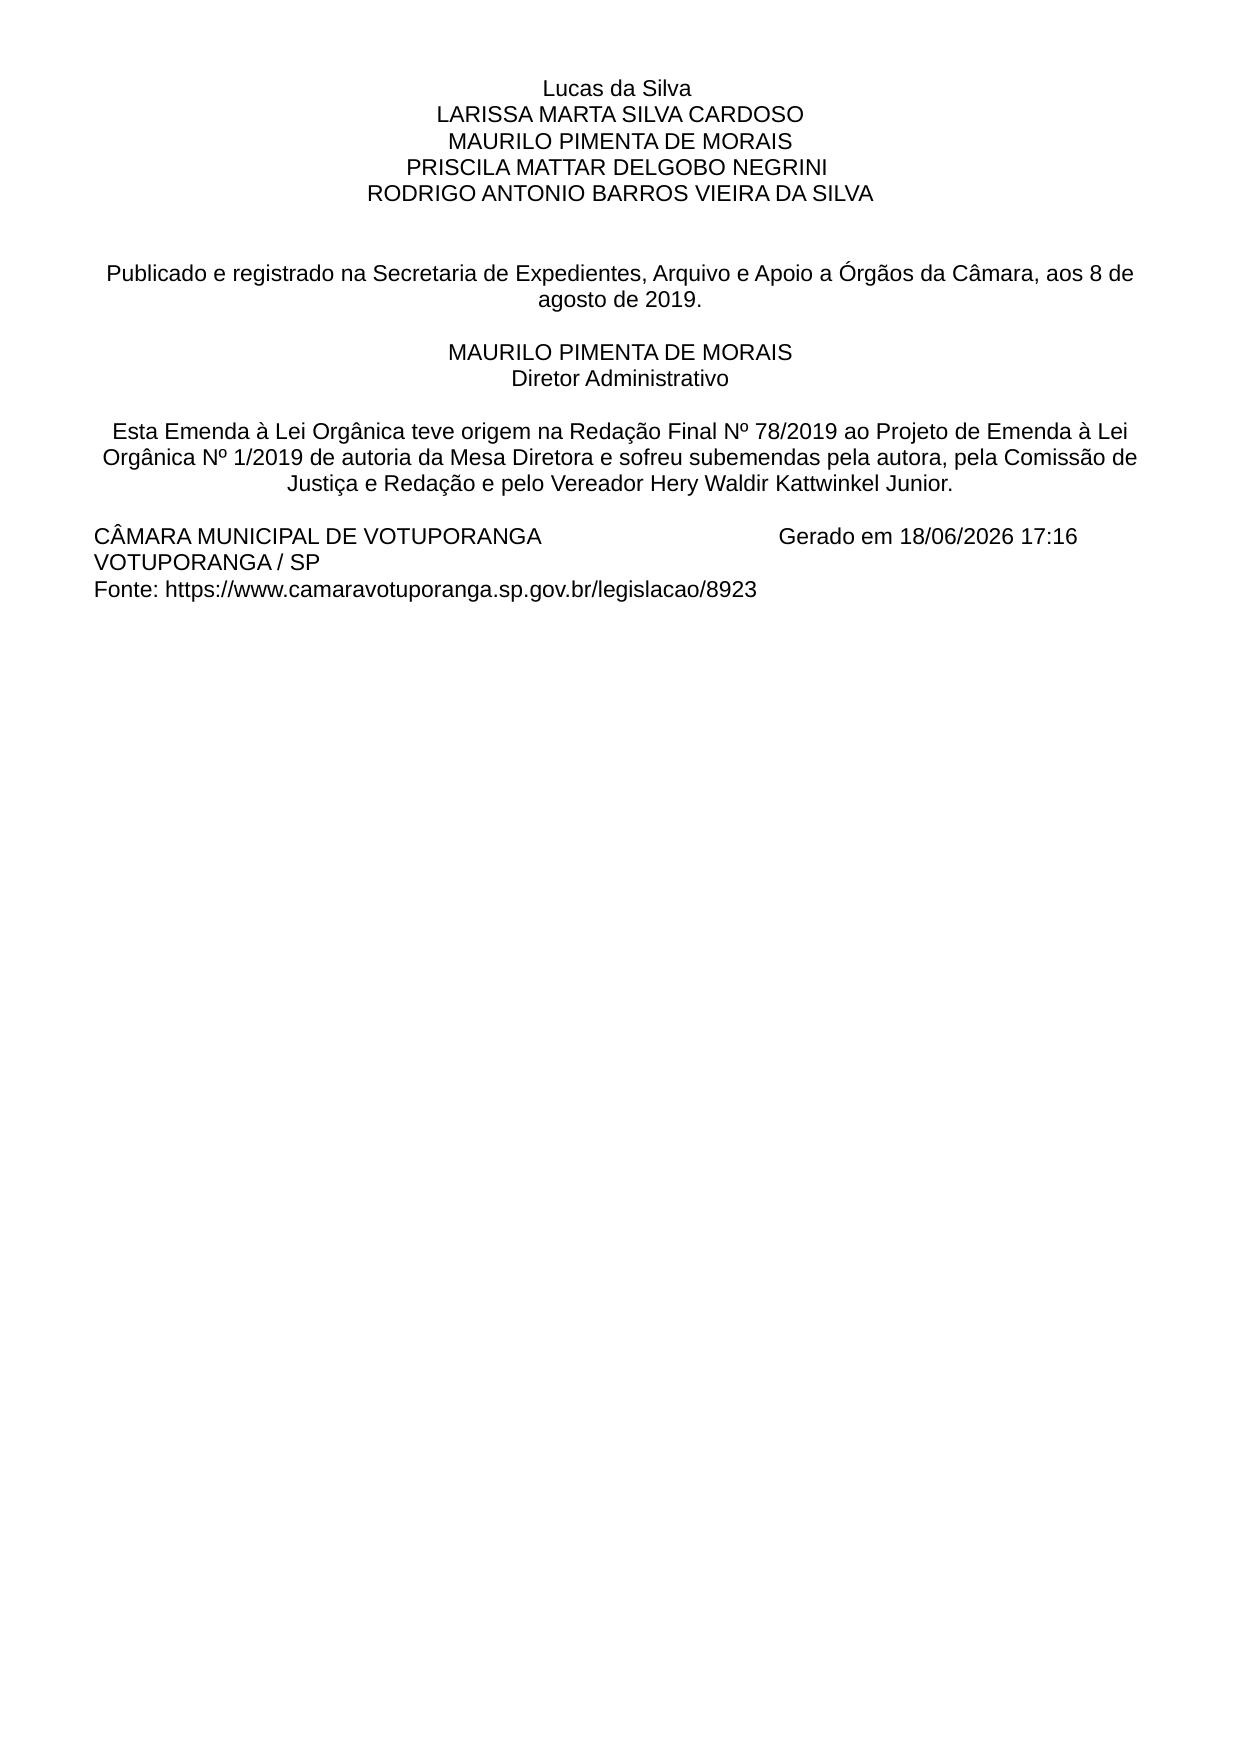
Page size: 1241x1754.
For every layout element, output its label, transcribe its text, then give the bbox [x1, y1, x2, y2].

text MAURILO PIMENTA DE MORAIS [94, 128, 1146, 154]
table_header Gerado em 18/06/2026 17:16 [778, 523, 1146, 602]
text Esta Emenda à Lei Orgânica teve origem na Redação Final Nº 78/2019 ao Projeto de Emenda à Lei Orgânica Nº 1/2019 de autoria da Mesa Diretora e sofreu subemendas pela autora, pela Comissão de Justiça e Redação e pelo Vereador Hery Waldir Kattwinkel Junior. [94, 418, 1146, 497]
text MAURILO PIMENTA DE MORAIS [94, 338, 1146, 365]
text RODRIGO ANTONIO BARROS VIEIRA DA SILVA [94, 180, 1146, 207]
text Lucas da Silva [94, 75, 1146, 101]
text Publicado e registrado na Secretaria de Expedientes, Arquivo e Apoio a Órgãos da Câmara, aos 8 de agosto de 2019. [94, 259, 1146, 312]
text LARISSA MARTA SILVA CARDOSO [94, 101, 1146, 128]
text Diretor Administrativo [94, 365, 1146, 391]
text PRISCILA MATTAR DELGOBO NEGRINI [94, 154, 1146, 180]
table_header CÂMARA MUNICIPAL DE VOTUPORANGA VOTUPORANGA / SP Fonte: https://www.camaravotuporanga.sp.gov.br/legislacao/8923 [94, 523, 778, 602]
